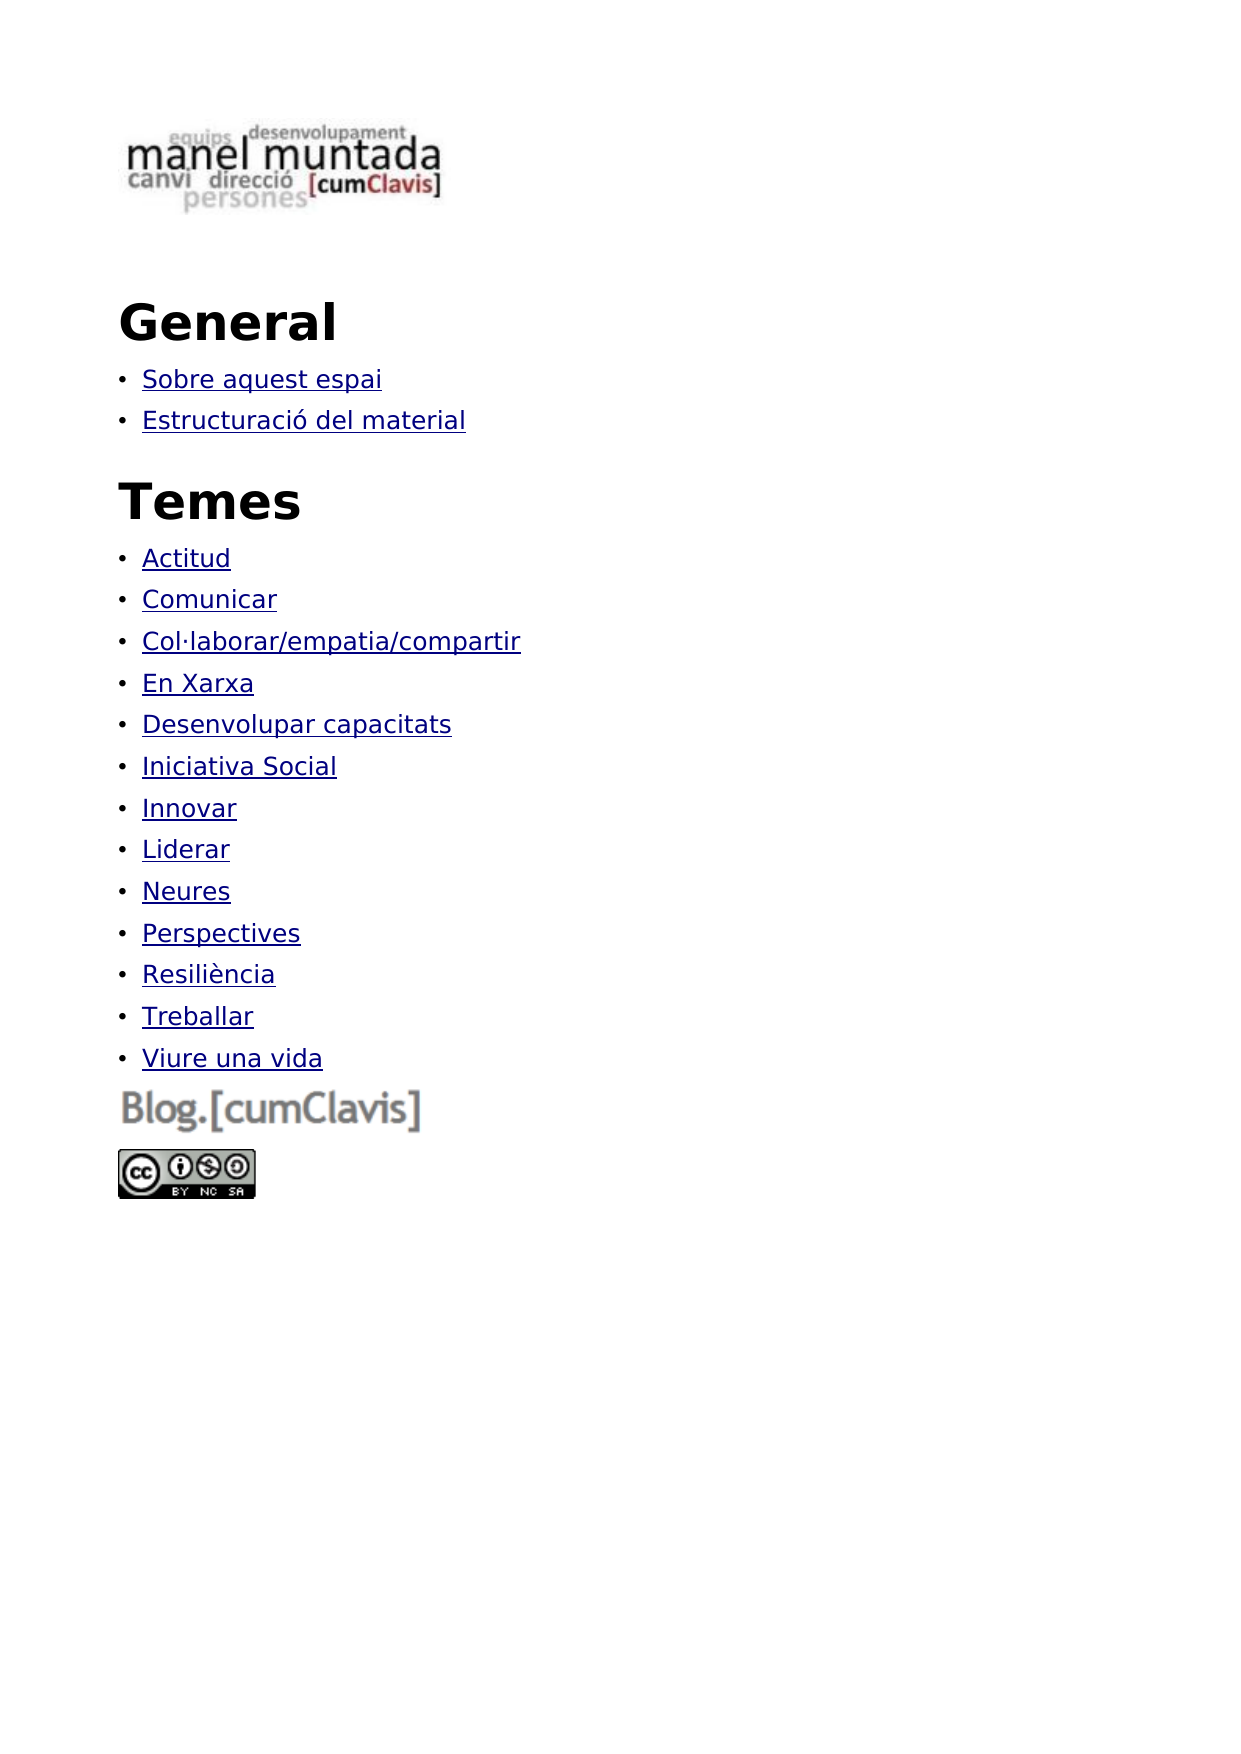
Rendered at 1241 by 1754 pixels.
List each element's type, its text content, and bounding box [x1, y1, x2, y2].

picture [118, 118, 451, 215]
list Col·laborar/empatia/compartir [118, 627, 1122, 656]
list Estructuració del material [118, 407, 1122, 436]
list Resiliència [118, 961, 1122, 990]
list Sobre aquest espai [118, 365, 1122, 394]
list Innovar [118, 794, 1122, 823]
list Neures [118, 877, 1122, 906]
list Actitud [118, 544, 1122, 573]
list Perspectives [118, 919, 1122, 948]
list Viure una vida [118, 1044, 1122, 1073]
picture [118, 1149, 256, 1199]
picture [118, 1085, 423, 1138]
subtitle General [118, 294, 1122, 352]
list En Xarxa [118, 669, 1122, 698]
list Desenvolupar capacitats [118, 711, 1122, 740]
list Comunicar [118, 586, 1122, 615]
list Iniciativa Social [118, 752, 1122, 781]
subtitle Temes [118, 473, 1122, 531]
list Liderar [118, 836, 1122, 865]
list Treballar [118, 1002, 1122, 1031]
